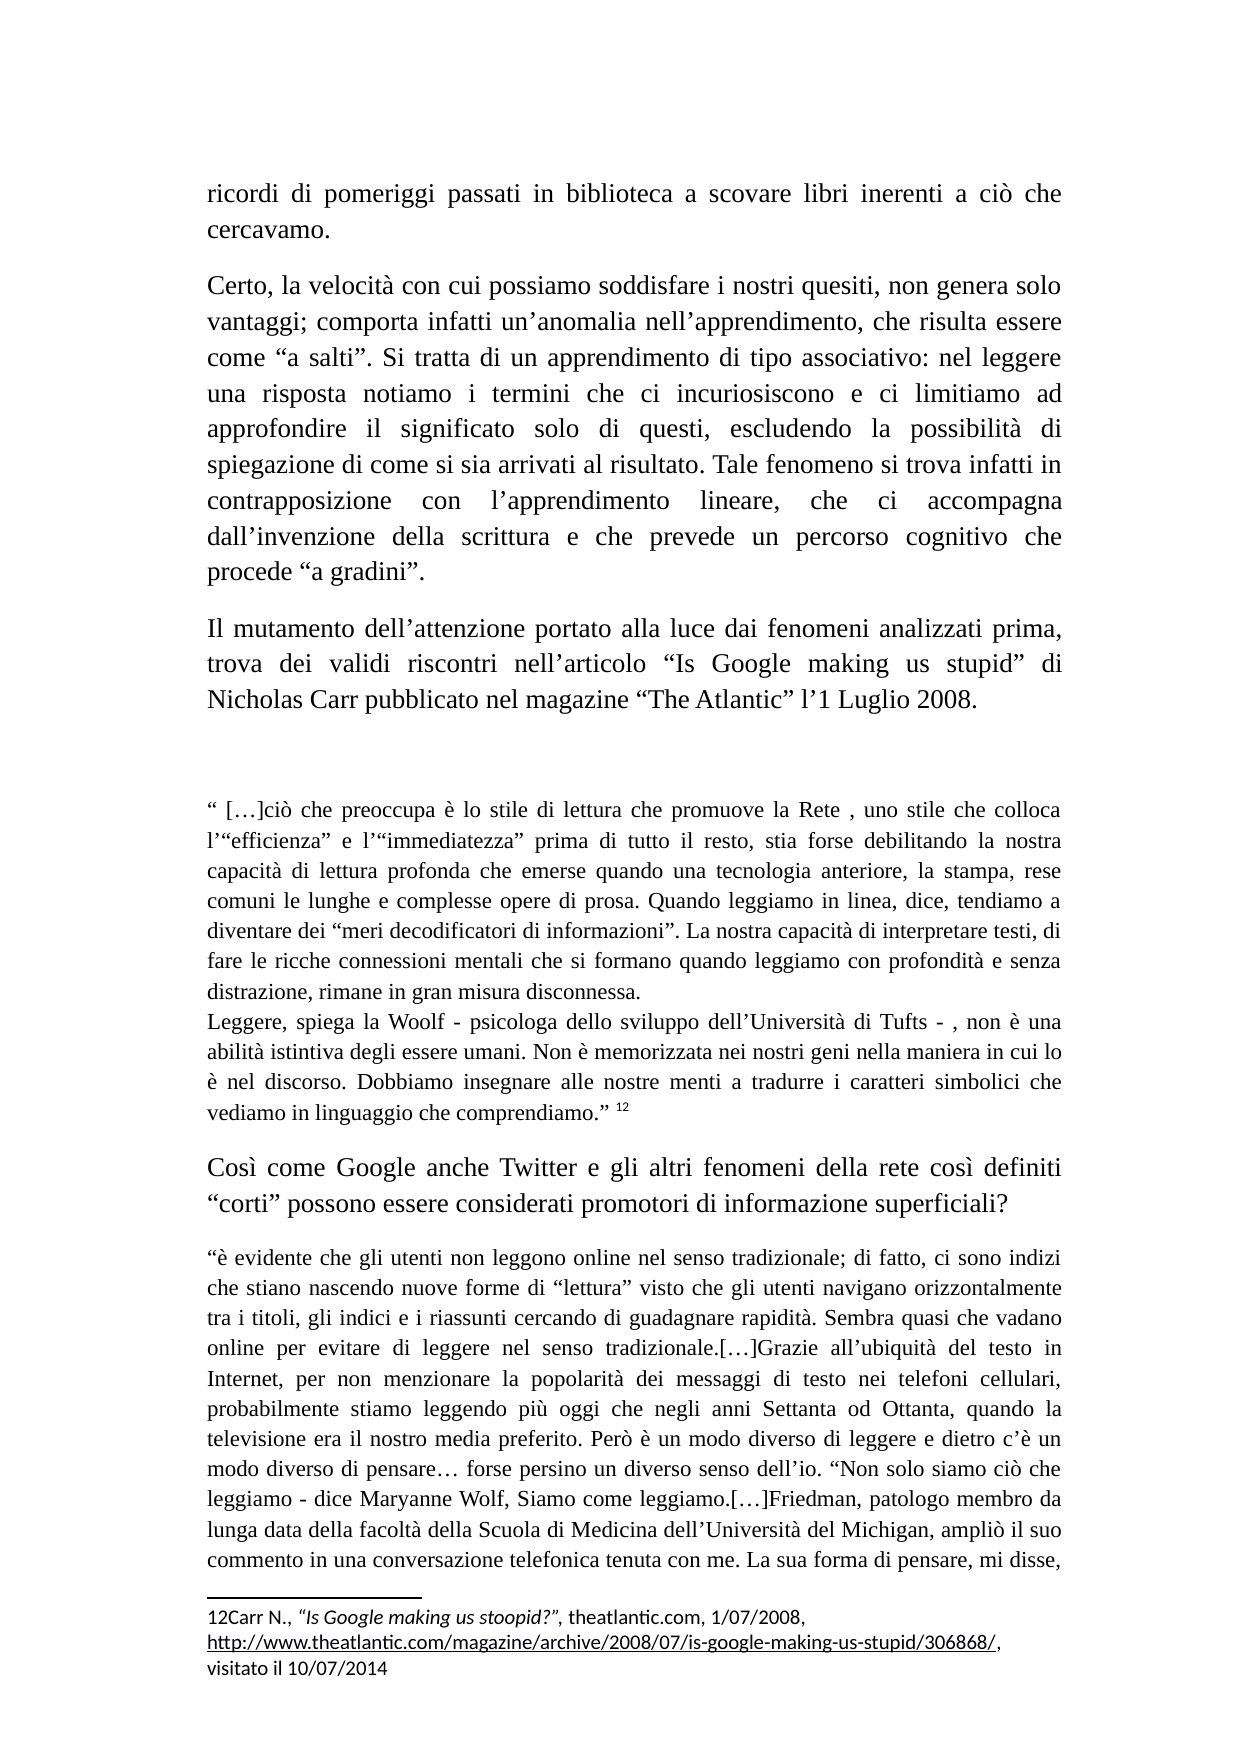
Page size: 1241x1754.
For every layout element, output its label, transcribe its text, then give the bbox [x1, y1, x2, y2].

text Leggere, spiega la Woolf - psicologa dello sviluppo dell’Università di Tufts - , non è una abilità istintiva degli essere umani. Non è memorizzata nei nostri geni nella maniera in cui lo è nel discorso. Dobbiamo insegnare alle nostre menti a tradurre i caratteri simbolici che vediamo in linguaggio che comprendiamo.” [207, 1008, 1063, 1127]
text Così come Google anche Twitter e gli altri fenomeni della rete così definiti “corti” possono essere considerati promotori di informazione superficiali? [207, 1152, 1063, 1218]
text “ […]ciò che preoccupa è lo stile di lettura che promuove la Rete , uno stile che colloca l’“efficienza” e l’“immediatezza” prima di tutto il resto, stia forse debilitando la nostra capacità di lettura profonda che emerse quando una tecnologia anteriore, la stampa, rese comuni le lunghe e complesse opere di prosa. Quando leggiamo in linea, dice, tendiamo a diventare dei “meri decodificatori di informazioni”. La nostra capacità di interpretare testi, di fare le ricche connessioni mentali che si formano quando leggiamo con profondità e senza distrazione, rimane in gran misura disconnessa. [207, 796, 1063, 1004]
text ricordi di pomeriggi passati in biblioteca a scovare libri inerenti a ciò che cercavamo. [207, 177, 1063, 244]
text “è evidente che gli utenti non leggono online nel senso tradizionale; di fatto, ci sono indizi che stiano nascendo nuove forme di “lettura” visto che gli utenti navigano orizzontalmente tra i titoli, gli indici e i riassunti cercando di guadagnare rapidità. Sembra quasi che vadano online per evitare di leggere nel senso tradizionale.[…]Grazie all’ubiquità del testo in Internet, per non menzionare la popolarità dei messaggi di testo nei telefoni cellulari, probabilmente stiamo leggendo più oggi che negli anni Settanta od Ottanta, quando la televisione era il nostro media preferito. Però è un modo diverso di leggere e dietro c’è un modo diverso di pensare… forse persino un diverso senso dell’io. “Non solo siamo ciò che leggiamo - dice Maryanne Wolf, Siamo come leggiamo.[…]Friedman, patologo membro da lunga data della facoltà della Scuola di Medicina dell’Università del Michigan, ampliò il suo commento in una conversazione telefonica tenuta con me. La sua forma di pensare, mi disse, [207, 1244, 1063, 1572]
text Il mutamento dell’attenzione portato alla luce dai fenomeni analizzati prima, trova dei validi riscontri nell’articolo “Is Google making us stupid” di Nicholas Carr pubblicato nel magazine “The Atlantic” l’1 Luglio 2008. [207, 612, 1063, 714]
text Certo, la velocità con cui possiamo soddisfare i nostri quesiti, non genera solo vantaggi; comporta infatti un’anomalia nell’apprendimento, che risulta essere come “a salti”. Si tratta di un apprendimento di tipo associativo: nel leggere una risposta notiamo i termini che ci incuriosiscono e ci limitiamo ad approfondire il significato solo di questi, escludendo la possibilità di spiegazione di come si sia arrivati al risultato. Tale fenomeno si trova infatti in contrapposizione con l’apprendimento lineare, che ci accompagna dall’invenzione della scrittura e che prevede un percorso cognitivo che procede “a gradini”. [207, 269, 1063, 586]
text Carr N., “Is Google making us stoopid?”, theatlantic.com, 1/07/2008, http://www.theatlantic.com/magazine/archive/2008/07/is-google-making-us-stupid/306868/, visitato il 10/07/2014 [207, 1604, 1063, 1680]
